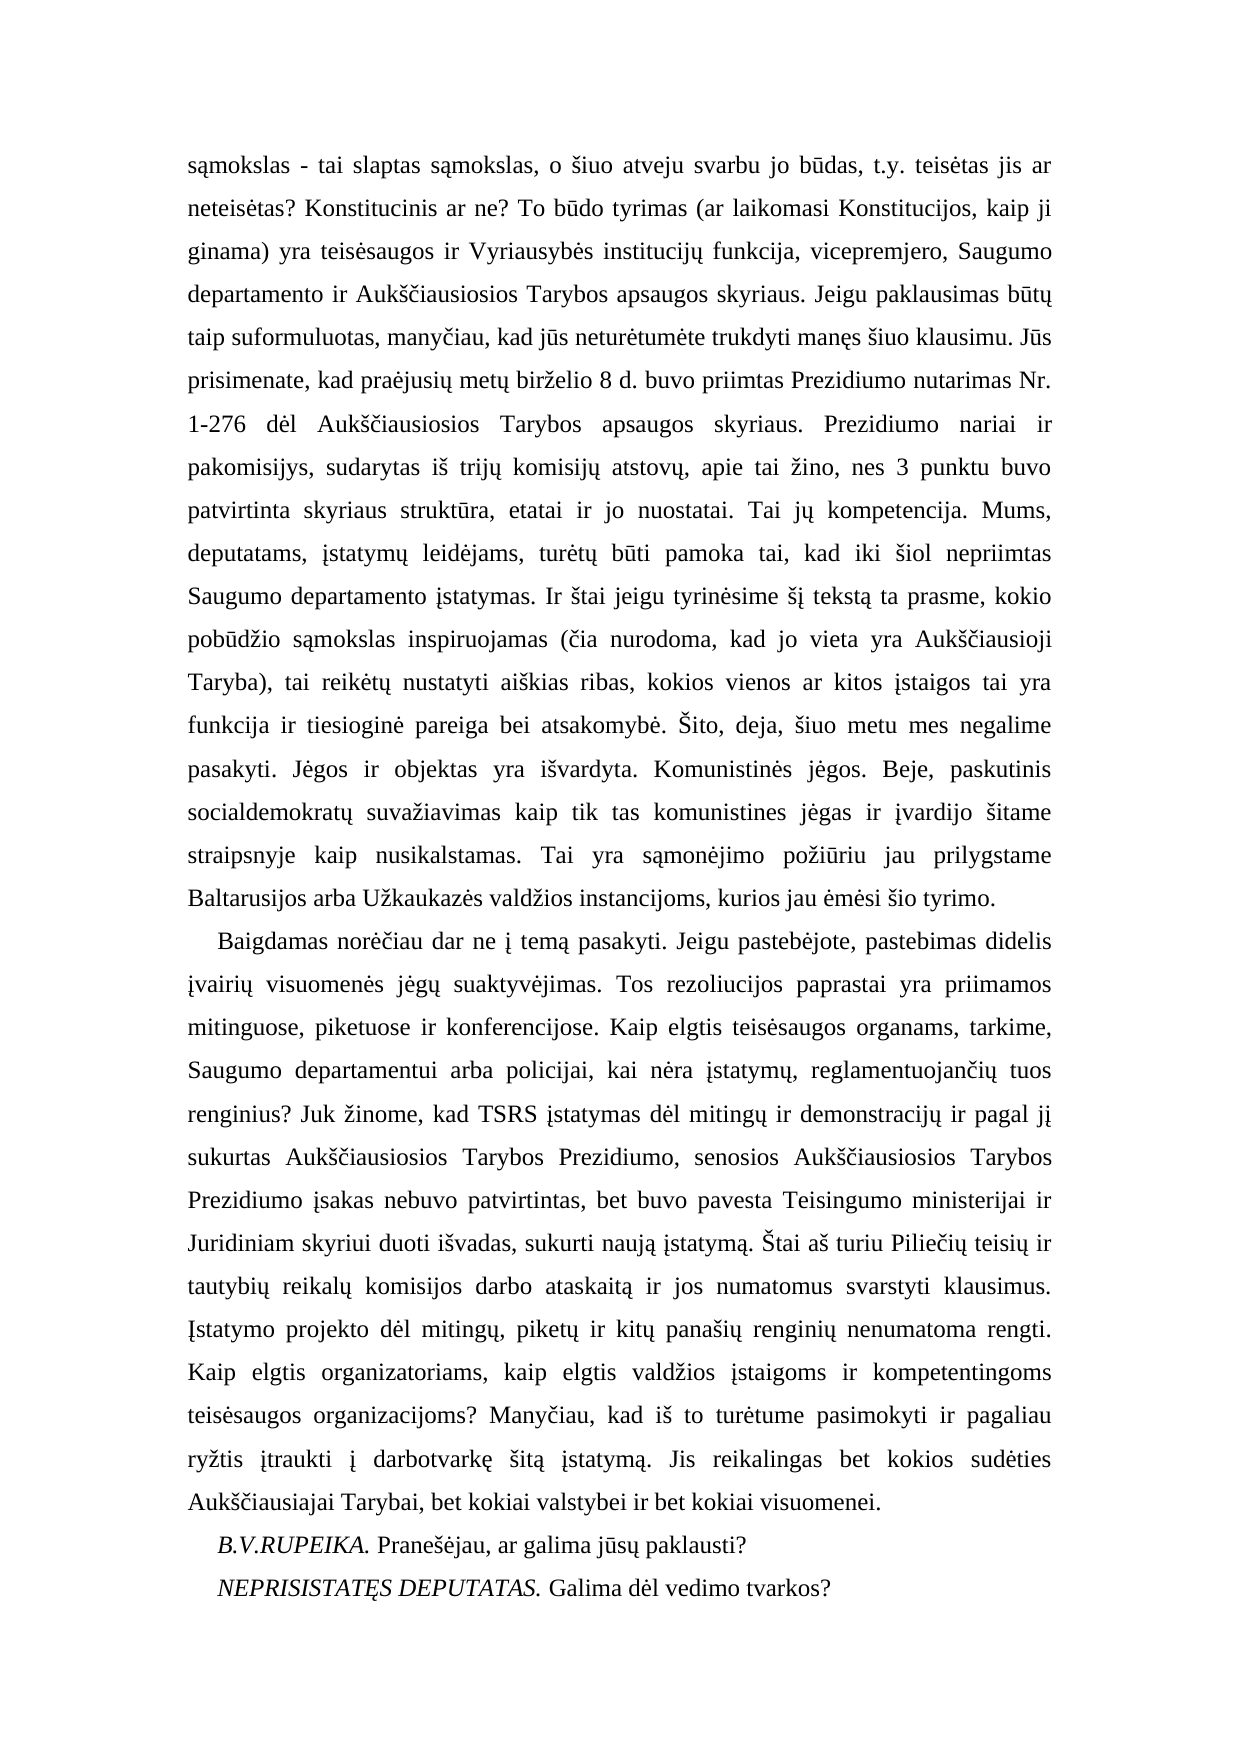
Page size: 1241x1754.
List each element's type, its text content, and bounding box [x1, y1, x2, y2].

text NEPRISISTATĘS DEPUTATAS. Galima dėl vedimo tvarkos? [187, 1573, 1053, 1602]
text Baigdamas norėčiau dar ne į temą pasakyti. Jeigu pastebėjote, pastebimas didelis įvairių visuomenės jėgų suaktyvėjimas. Tos rezoliucijos paprastai yra priimamos mitinguose, piketuose ir konferencijose. Kaip elgtis teisėsaugos organams, tarkime, Saugumo departamentui arba policijai, kai nėra įstatymų, reglamentuojančių tuos renginius? Juk žinome, kad TSRS įstatymas dėl mitingų ir demonstracijų ir pagal jį sukurtas Aukščiausiosios Tarybos Prezidiumo, senosios Aukščiausiosios Tarybos Prezidiumo įsakas nebuvo patvirtintas, bet buvo pavesta Teisingumo ministerijai ir Juridiniam skyriui duoti išvadas, sukurti naują įstatymą. Štai aš turiu Piliečių teisių ir tautybių reikalų komisijos darbo ataskaitą ir jos numatomus svarstyti klausimus. Įstatymo projekto dėl mitingų, piketų ir kitų panašių renginių nenumatoma rengti. Kaip elgtis organizatoriams, kaip elgtis valdžios įstaigoms ir kompetentingoms teisėsaugos organizacijoms? Manyčiau, kad iš to turėtume pasimokyti ir pagaliau ryžtis įtraukti į darbotvarkę šitą įstatymą. Jis reikalingas bet kokios sudėties Aukščiausiajai Tarybai, bet kokiai valstybei ir bet kokiai visuomenei. [187, 926, 1053, 1516]
text B.V.RUPEIKA. Pranešėjau, ar galima jūsų paklausti? [187, 1530, 1053, 1559]
text sąmokslas - tai slaptas sąmokslas, o šiuo atveju svarbu jo būdas, t.y. teisėtas jis ar neteisėtas? Konstitucinis ar ne? To būdo tyrimas (ar laikomasi Konstitucijos, kaip ji ginama) yra teisėsaugos ir Vyriausybės institucijų funkcija, vicepremjero, Saugumo departamento ir Aukščiausiosios Tarybos apsaugos skyriaus. Jeigu paklausimas būtų taip suformuluotas, manyčiau, kad jūs neturėtumėte trukdyti manęs šiuo klausimu. Jūs prisimenate, kad praėjusių metų birželio 8 d. buvo priimtas Prezidiumo nutarimas Nr. 1-276 dėl Aukščiausiosios Tarybos apsaugos skyriaus. Prezidiumo nariai ir pakomisijys, sudarytas iš trijų komisijų atstovų, apie tai žino, nes 3 punktu buvo patvirtinta skyriaus struktūra, etatai ir jo nuostatai. Tai jų kompetencija. Mums, deputatams, įstatymų leidėjams, turėtų būti pamoka tai, kad iki šiol nepriimtas Saugumo departamento įstatymas. Ir štai jeigu tyrinėsime šį tekstą ta prasme, kokio pobūdžio sąmokslas inspiruojamas (čia nurodoma, kad jo vieta yra Aukščiausioji Taryba), tai reikėtų nustatyti aiškias ribas, kokios vienos ar kitos įstaigos tai yra funkcija ir tiesioginė pareiga bei atsakomybė. Šito, deja, šiuo metu mes negalime pasakyti. Jėgos ir objektas yra išvardyta. Komunistinės jėgos. Beje, paskutinis socialdemokratų suvažiavimas kaip tik tas komunistines jėgas ir įvardijo šitame straipsnyje kaip nusikalstamas. Tai yra sąmonėjimo požiūriu jau prilygstame Baltarusijos arba Užkaukazės valdžios instancijoms, kurios jau ėmėsi šio tyrimo. [187, 150, 1053, 912]
